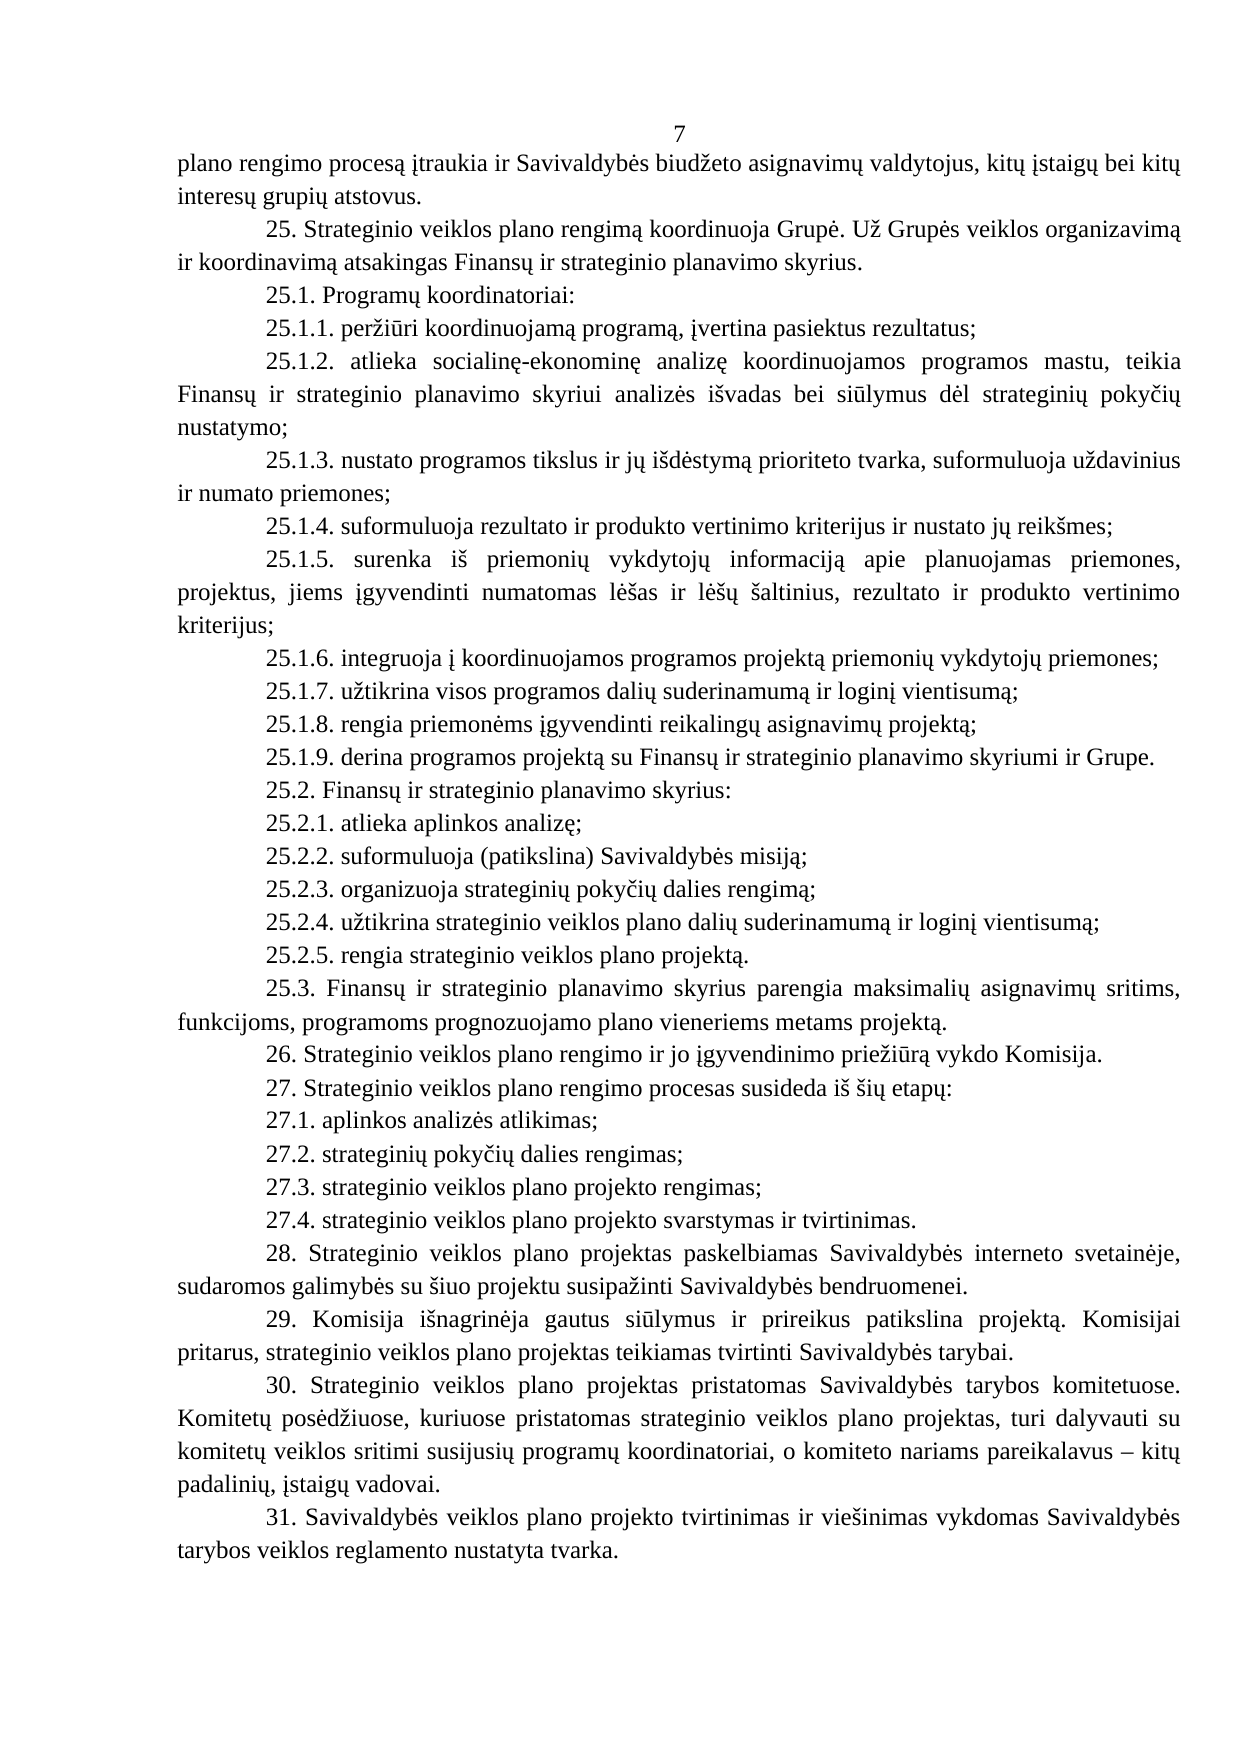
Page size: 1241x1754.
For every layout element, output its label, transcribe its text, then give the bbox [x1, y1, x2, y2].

text 25.2.1. atlieka aplinkos analizę; [177, 808, 1182, 837]
text 25.1.7. užtikrina visos programos dalių suderinamumą ir loginį vientisumą; [177, 676, 1182, 705]
text 25.1.5. surenka iš priemonių vykdytojų informaciją apie planuojamas priemones, projektus, jiems įgyvendinti numatomas lėšas ir lėšų šaltinius, rezultato ir produkto vertinimo kriterijus; [177, 544, 1182, 639]
text 28. Strateginio veiklos plano projektas paskelbiamas Savivaldybės interneto svetainėje, sudaromos galimybės su šiuo projektu susipažinti Savivaldybės bendruomenei. [177, 1238, 1182, 1299]
text 25.1.9. derina programos projektą su Finansų ir strateginio planavimo skyriumi ir Grupe. [177, 742, 1182, 771]
text 30. Strateginio veiklos plano projektas pristatomas Savivaldybės tarybos komitetuose. Komitetų posėdžiuose, kuriuose pristatomas strateginio veiklos plano projektas, turi dalyvauti su komitetų veiklos sritimi susijusių programų koordinatoriai, o komiteto nariams pareikalavus – kitų padalinių, įstaigų vadovai. [177, 1370, 1182, 1498]
text 27. Strateginio veiklos plano rengimo procesas susideda iš šių etapų: [177, 1073, 1182, 1101]
text 25.1.4. suformuluoja rezultato ir produkto vertinimo kriterijus ir nustato jų reikšmes; [177, 511, 1182, 540]
text 25.2. Finansų ir strateginio planavimo skyrius: [177, 775, 1182, 804]
text 29. Komisija išnagrinėja gautus siūlymus ir prireikus patikslina projektą. Komisijai pritarus, strateginio veiklos plano projektas teikiamas tvirtinti Savivaldybės tarybai. [177, 1304, 1182, 1366]
text 27.1. aplinkos analizės atlikimas; [177, 1106, 1182, 1134]
text 27.3. strateginio veiklos plano projekto rengimas; [177, 1172, 1182, 1200]
text 25.2.3. organizuoja strateginių pokyčių dalies rengimą; [177, 874, 1182, 903]
text 25. Strateginio veiklos plano rengimą koordinuoja Grupė. Už Grupės veiklos organizavimą ir koordinavimą atsakingas Finansų ir strateginio planavimo skyrius. [177, 214, 1182, 276]
text plano rengimo procesą įtraukia ir Savivaldybės biudžeto asignavimų valdytojus, kitų įstaigų bei kitų interesų grupių atstovus. [177, 148, 1182, 210]
text 25.2.2. suformuluoja (patikslina) Savivaldybės misiją; [177, 841, 1182, 870]
text 25.2.5. rengia strateginio veiklos plano projektą. [177, 941, 1182, 969]
text 31. Savivaldybės veiklos plano projekto tvirtinimas ir viešinimas vykdomas Savivaldybės tarybos veiklos reglamento nustatyta tvarka. [177, 1502, 1182, 1564]
text 27.4. strateginio veiklos plano projekto svarstymas ir tvirtinimas. [177, 1205, 1182, 1233]
text 27.2. strateginių pokyčių dalies rengimas; [177, 1139, 1182, 1167]
text 25.2.4. užtikrina strateginio veiklos plano dalių suderinamumą ir loginį vientisumą; [177, 907, 1182, 936]
text 25.1.2. atlieka socialinę-ekonominę analizę koordinuojamos programos mastu, teikia Finansų ir strateginio planavimo skyriui analizės išvadas bei siūlymus dėl strateginių pokyčių nustatymo; [177, 346, 1182, 441]
text 25.3. Finansų ir strateginio planavimo skyrius parengia maksimalių asignavimų sritims, funkcijoms, programoms prognozuojamo plano vieneriems metams projektą. [177, 973, 1182, 1035]
text 25.1. Programų koordinatoriai: [177, 280, 1182, 309]
text 25.1.6. integruoja į koordinuojamos programos projektą priemonių vykdytojų priemones; [177, 643, 1182, 672]
text 25.1.1. peržiūri koordinuojamą programą, įvertina pasiektus rezultatus; [177, 313, 1182, 342]
text 26. Strateginio veiklos plano rengimo ir jo įgyvendinimo priežiūrą vykdo Komisija. [177, 1039, 1182, 1068]
text 25.1.3. nustato programos tikslus ir jų išdėstymą prioriteto tvarka, suformuluoja uždavinius ir numato priemones; [177, 445, 1182, 507]
text 25.1.8. rengia priemonėms įgyvendinti reikalingų asignavimų projektą; [177, 709, 1182, 738]
